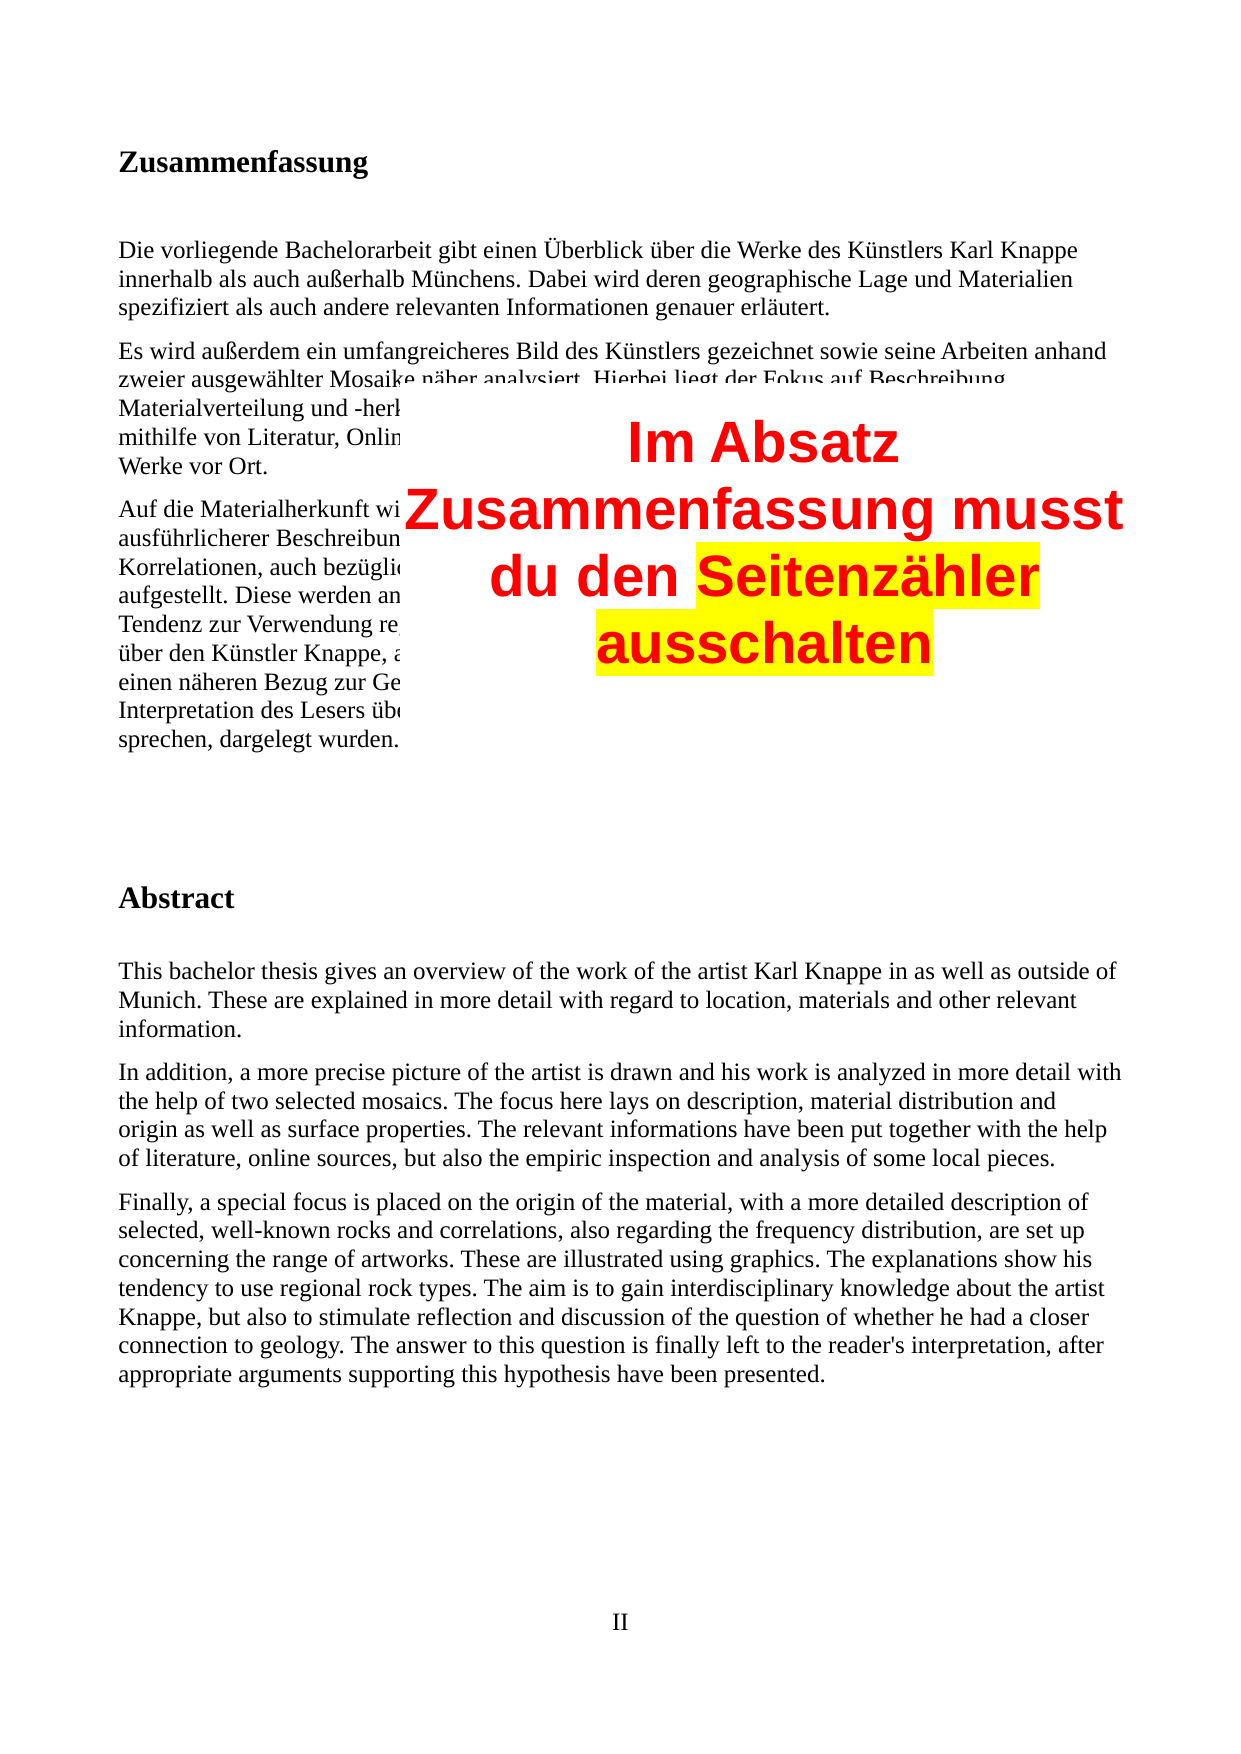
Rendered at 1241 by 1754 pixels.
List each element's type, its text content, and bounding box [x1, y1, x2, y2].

subtitle Zusammenfassung [118, 143, 1122, 179]
text Finally, a special focus is placed on the origin of the material, with a more detailed description of selected, well-known rocks and correlations, also regarding the frequency distribution, are set up concerning the range of artworks. These are illustrated using graphics. The explanations show his tendency to use regional rock types. The aim is to gain interdisciplinary knowledge about the artist Knappe, but also to stimulate reflection and discussion of the question of whether he had a closer connection to geology. The answer to this question is finally left to the reader's interpretation, after appropriate arguments supporting this hypothesis have been presented. [118, 1187, 1122, 1388]
text In addition, a more precise picture of the artist is drawn and his work is analyzed in more detail with the help of two selected mosaics. The focus here lays on description, material distribution and origin as well as surface properties. The relevant informations have been put together with the help of literature, online sources, but also the empiric inspection and analysis of some local pieces. [118, 1057, 1122, 1172]
subtitle Abstract [118, 879, 1122, 915]
title Im Absatz Zusammenfassung musst du den Seitenzähler ausschalten [400, 408, 1128, 676]
text Es wird außerdem ein umfangreicheres Bild des Künstlers gezeichnet sowie seine Arbeiten anhand zweier ausgewählter Mosaike näher analysiert. Hierbei liegt der Fokus auf Beschreibung, Materialverteilung und -herkunft wie auch Oberflächenbeschaffenheiten. Gearbeitet wurde hierbei mithilfe von Literatur, Onlinequellen aber auch der empirischen Inspektion und Analyse einiger Werke vor Ort. [118, 336, 1128, 479]
text Es wird außerdem ein umfangreicheres Bild des Künstlers gezeichnet sowie seine Arbeiten anhand zweier ausgewählter Mosaike näher analysiert. Hierbei liegt der Fokus auf Beschreibung, Materialverteilung und -herkunft wie auch Oberflächenbeschaffenheiten. Gearbeitet wurde hierbei mithilfe von Literatur, Onlinequellen aber auch der empirischen Inspektion und Analyse einiger Werke vor Ort. [400, 676, 1128, 784]
text Die vorliegende Bachelorarbeit gibt einen Überblick über die Werke des Künstlers Karl Knappe innerhalb als auch außerhalb Münchens. Dabei wird deren geographische Lage und Materialien spezifiziert als auch andere relevanten Informationen genauer erläutert. [118, 235, 1122, 321]
text This bachelor thesis gives an overview of the work of the artist Karl Knappe in as well as outside of Munich. These are explained in more detail with regard to location, materials and other relevant information. [118, 956, 1122, 1042]
text Auf die Materialherkunft wird schließlich noch einmal ein besonderer Fokus gelegt, mit ausführlicherer Beschreibung ausgewählter, bekannterer Gesteine und es werden dabei Korrelationen, auch bezüglich der Häufigkeitsverteilung, im Hinblick auf die Bandbreite der Werke aufgestellt. Diese werden anhand von Grafiken veranschaulicht. Die Erläuterungen zeigen eine Tendenz zur Verwendung regionaler Gesteinsarten. Ziel ist ein interdisziplinärer Kenntnisgewinn über den Künstler Knappe, aber auch Anregung zur Reflexion und Diskussion der Frage, ob dieser einen näheren Bezug zur Geologie hatte. Die Antwort dieser Frage wird schließlich der Interpretation des Lesers überlassen, nachdem entsprechende Argumente, die für diese Hypothese sprechen, dargelegt wurden. [118, 494, 400, 753]
